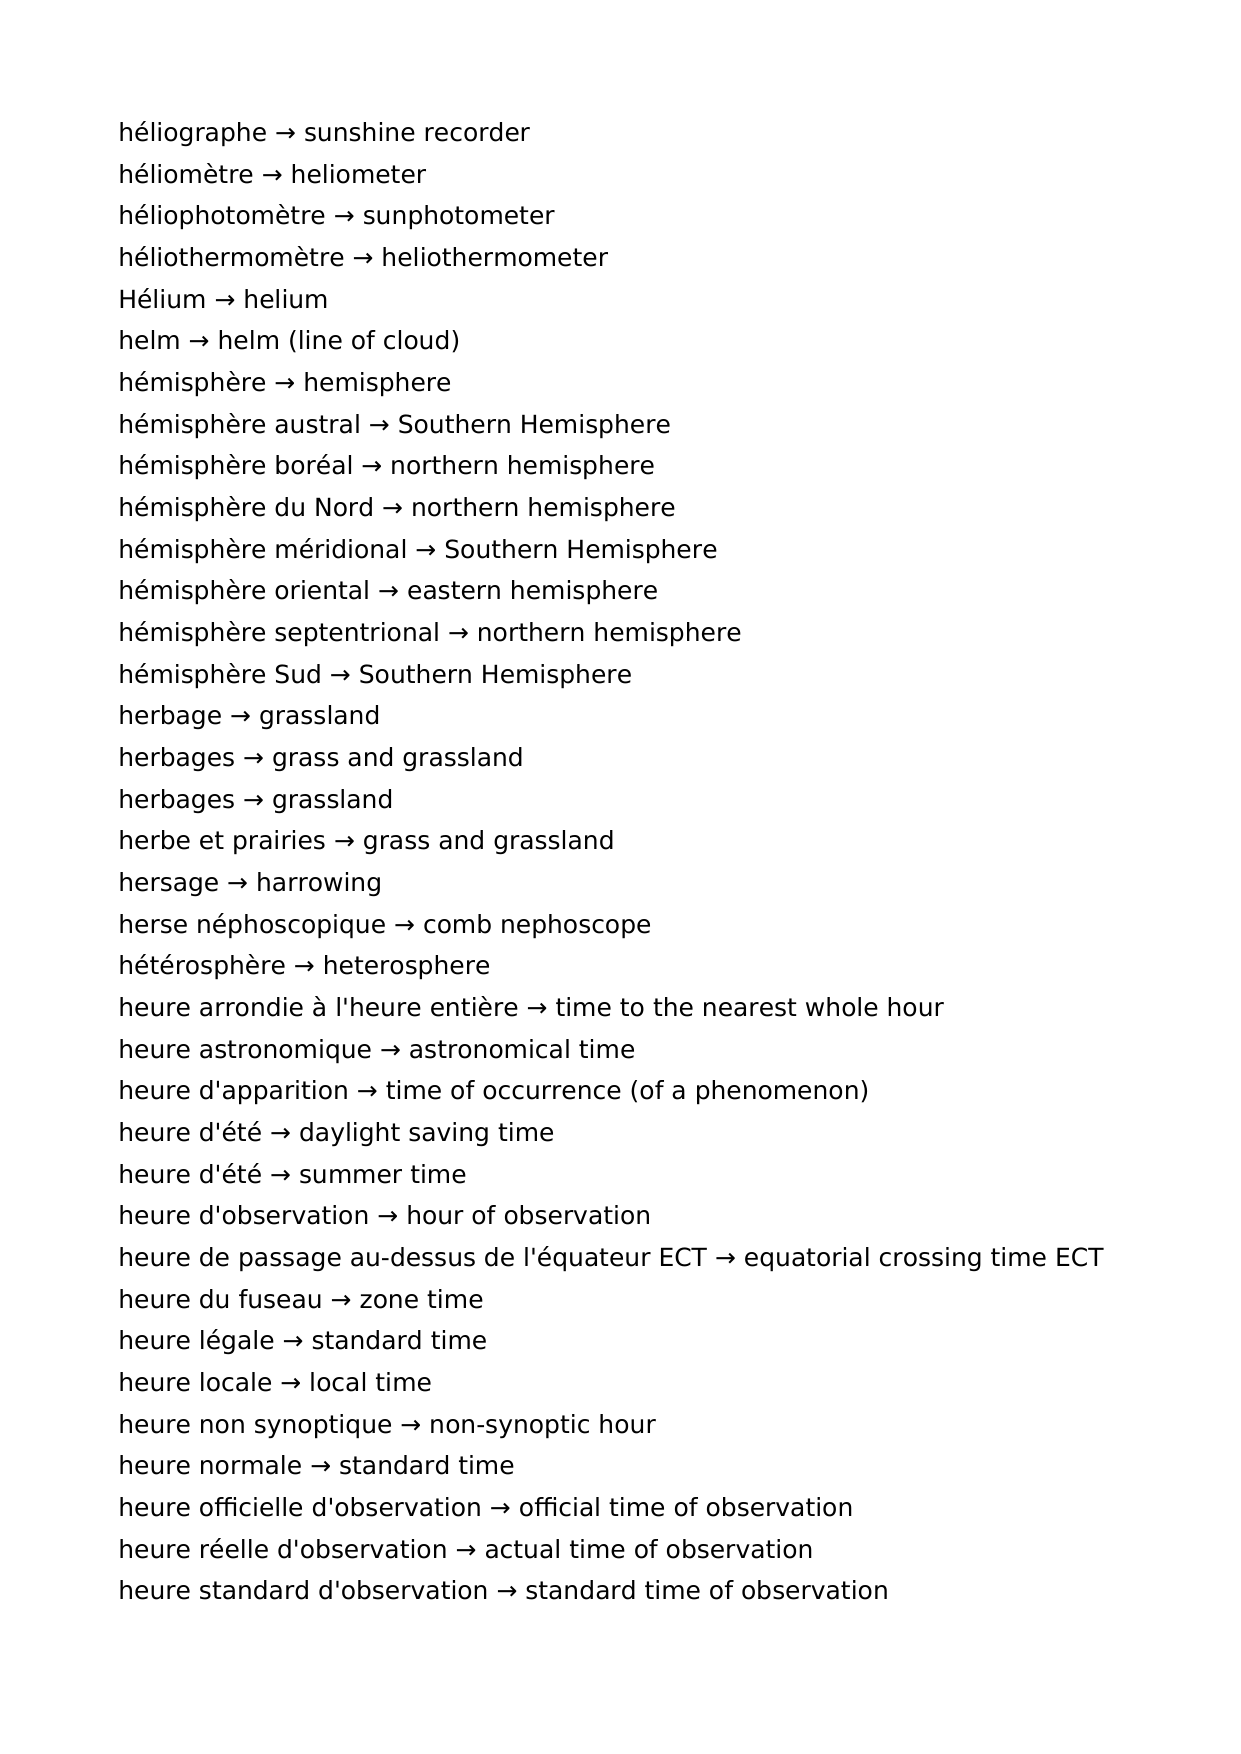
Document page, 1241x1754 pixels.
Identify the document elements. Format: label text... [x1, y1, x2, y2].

text heure astronomique → astronomical time [118, 1035, 1122, 1064]
text heure normale → standard time [118, 1451, 1122, 1481]
text heure légale → standard time [118, 1326, 1122, 1356]
text heure d'apparition → time of occurrence (of a phenomenon) [118, 1076, 1122, 1106]
text heure non synoptique → non-synoptic hour [118, 1410, 1122, 1439]
text hémisphère septentrional → northern hemisphere [118, 618, 1122, 647]
text hémisphère Sud → Southern Hemisphere [118, 660, 1122, 689]
text hémisphère oriental → eastern hemisphere [118, 576, 1122, 606]
text heure standard d'observation → standard time of observation [118, 1576, 1122, 1606]
text hersage → harrowing [118, 868, 1122, 897]
text héliophotomètre → sunphotometer [118, 201, 1122, 231]
text hémisphère du Nord → northern hemisphere [118, 493, 1122, 522]
text herbages → grass and grassland [118, 743, 1122, 772]
text heure d'été → summer time [118, 1160, 1122, 1189]
text heure locale → local time [118, 1368, 1122, 1397]
text heure d'été → daylight saving time [118, 1118, 1122, 1147]
text hémisphère boréal → northern hemisphere [118, 451, 1122, 481]
text herbe et prairies → grass and grassland [118, 826, 1122, 856]
text heure du fuseau → zone time [118, 1285, 1122, 1314]
text heure réelle d'observation → actual time of observation [118, 1535, 1122, 1564]
text herse néphoscopique → comb nephoscope [118, 910, 1122, 939]
text hémisphère austral → Southern Hemisphere [118, 410, 1122, 439]
text héliothermomètre → heliothermometer [118, 243, 1122, 272]
text héliographe → sunshine recorder [118, 118, 1122, 147]
text hétérosphère → heterosphere [118, 951, 1122, 981]
text heure d'observation → hour of observation [118, 1201, 1122, 1231]
text Hélium → helium [118, 285, 1122, 314]
text herbages → grassland [118, 785, 1122, 814]
text heure arrondie à l'heure entière → time to the nearest whole hour [118, 993, 1122, 1022]
text héliomètre → heliometer [118, 160, 1122, 189]
text hémisphère → hemisphere [118, 368, 1122, 397]
text heure de passage au-dessus de l'équateur ECT → equatorial crossing time ECT [118, 1243, 1122, 1272]
text helm → helm (line of cloud) [118, 326, 1122, 356]
text heure officielle d'observation → official time of observation [118, 1493, 1122, 1522]
text hémisphère méridional → Southern Hemisphere [118, 535, 1122, 564]
text herbage → grassland [118, 701, 1122, 731]
